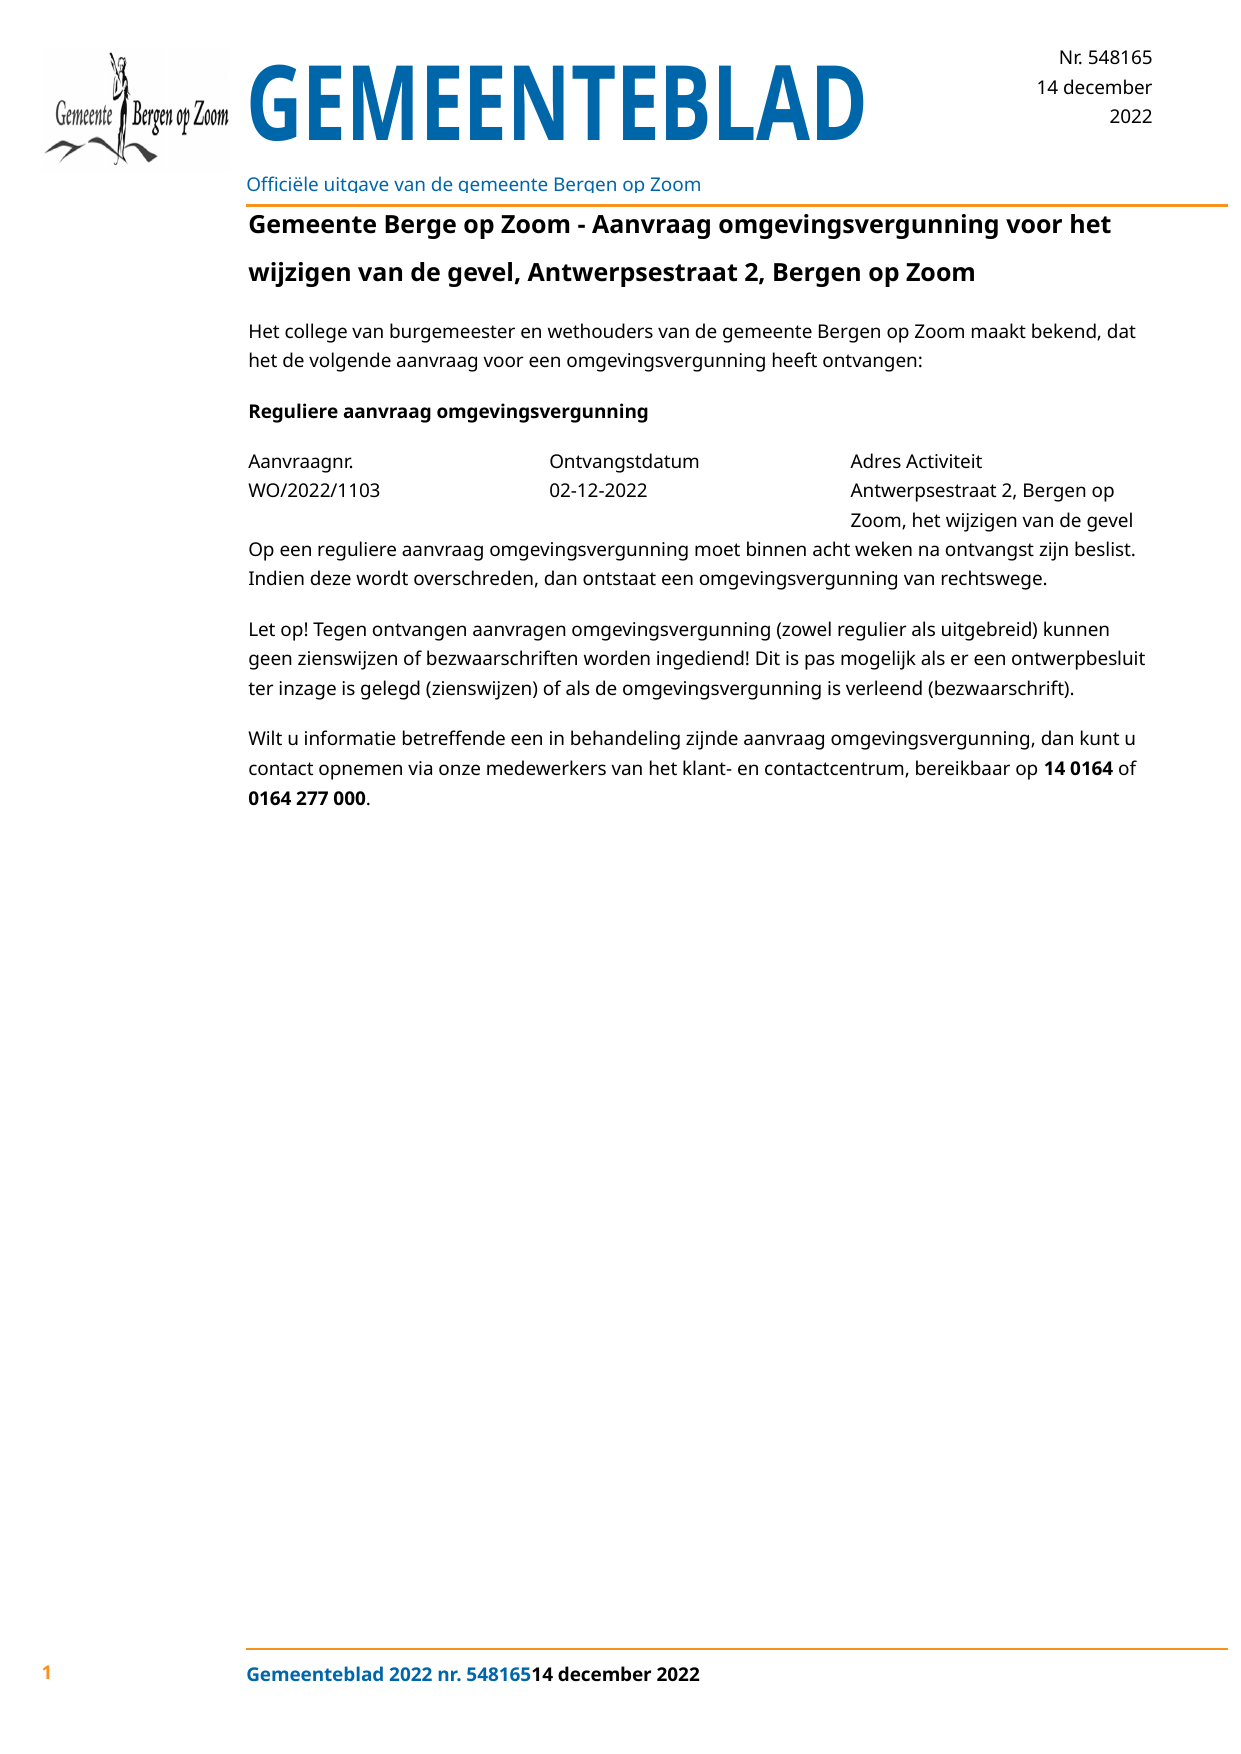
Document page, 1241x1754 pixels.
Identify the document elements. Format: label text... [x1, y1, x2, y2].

table_header 02-12-2022 [549, 478, 850, 533]
text Wilt u informatie betreffende een in behandeling zijnde aanvraag omgevingsvergunning, dan kunt u contact opnemen via onze medewerkers van het klant- en contactcentrum, bereikbaar op 14 0164 of 0164 277 000. [248, 726, 1152, 811]
table_header Adres Activiteit [850, 449, 1152, 474]
table_header Antwerpsestraat 2, Bergen op Zoom, het wijzigen van de gevel [850, 478, 1152, 533]
table_header Aanvraagnr. [248, 449, 549, 474]
text Gemeente Berge op Zoom - Aanvraag omgevingsvergunning voor het wijzigen van de gevel, Antwerpsestraat 2, Bergen op Zoom [248, 207, 1152, 288]
picture [41, 47, 231, 172]
text Let op! Tegen ontvangen aanvragen omgevingsvergunning (zowel regulier als uitgebreid) kunnen geen zienswijzen of bezwaarschriften worden ingediend! Dit is pas mogelijk als er een ontwerpbesluit ter inzage is gelegd (zienswijzen) of als de omgevingsvergunning is verleend (bezwaarschrift). [248, 616, 1152, 701]
table_header WO/2022/1103 [248, 478, 549, 533]
text Op een reguliere aanvraag omgevingsvergunning moet binnen acht weken na ontvangst zijn beslist. Indien deze wordt overschreden, dan ontstaat een omgevingsvergunning van rechtswege. [248, 536, 1152, 591]
text Het college van burgemeester en wethouders van de gemeente Bergen op Zoom maakt bekend, dat het de volgende aanvraag voor een omgevingsvergunning heeft ontvangen: [248, 318, 1152, 373]
table_header Ontvangstdatum [549, 449, 850, 474]
text Reguliere aanvraag omgevingsvergunning [248, 398, 1152, 424]
